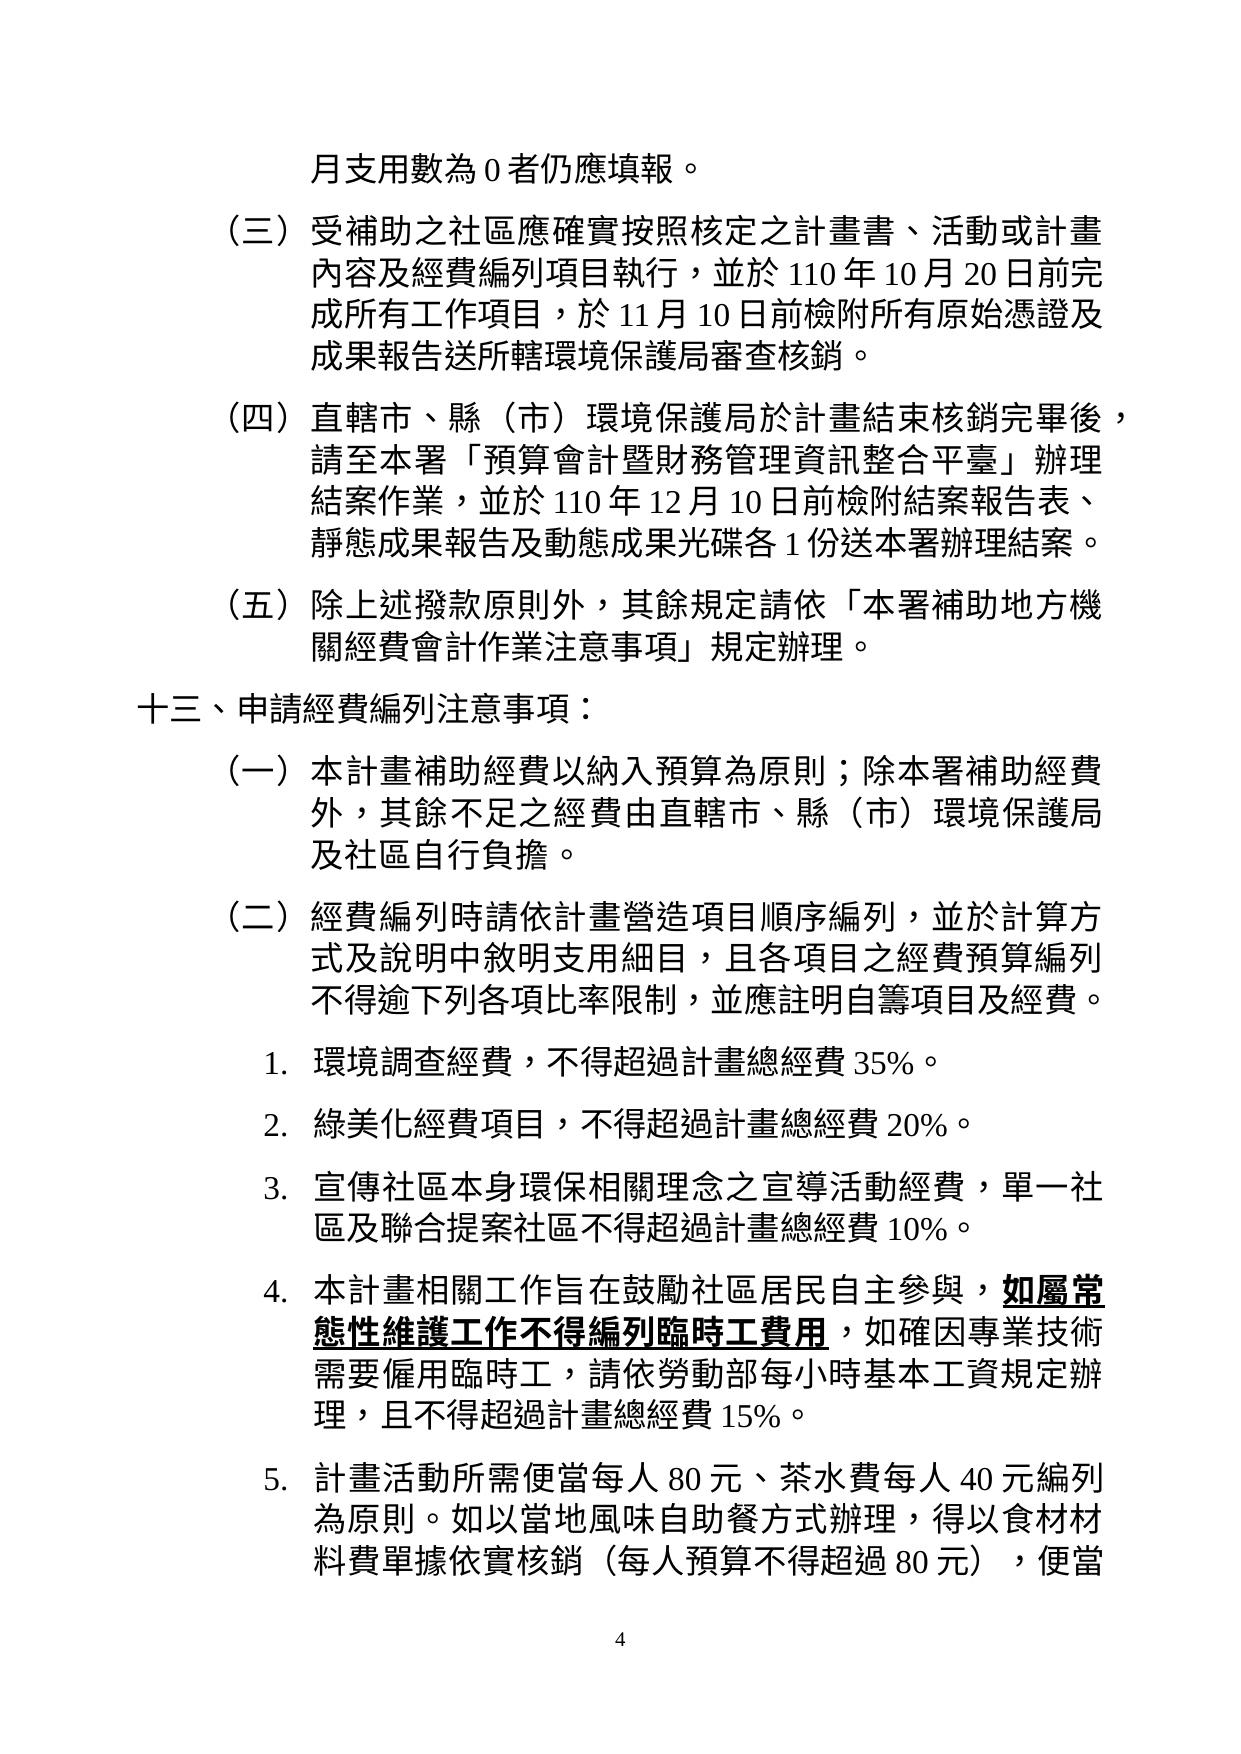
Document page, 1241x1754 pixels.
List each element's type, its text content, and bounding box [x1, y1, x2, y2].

text （一）本計畫補助經費以納入預算為原則；除本署補助經費外，其餘不足之經費由直轄市、縣（市）環境保護局及社區自行負擔。 [207, 750, 1104, 875]
text （二）經費編列時請依計畫營造項目順序編列，並於計算方式及說明中敘明支用細目，且各項目之經費預算編列不得逾下列各項比率限制，並應註明自籌項目及經費。 [207, 896, 1104, 1021]
list 計畫活動所需便當每人80元、茶水費每人40元編列為原則。如以當地風味自助餐方式辦理，得以食材材料費單據依實核銷（每人預算不得超過80元），便當 [263, 1457, 1104, 1582]
list 本計畫相關工作旨在鼓勵社區居民自主參與，如屬常態性維護工作不得編列臨時工費用，如確因專業技術需要僱用臨時工，請依勞動部每小時基本工資規定辦理，且不得超過計畫總經費15%。 [263, 1269, 1104, 1436]
text 月支用數為0者仍應填報。 [207, 148, 1104, 189]
list 環境調查經費，不得超過計畫總經費35%。 [263, 1041, 1104, 1083]
list 宣傳社區本身環保相關理念之宣導活動經費，單一社區及聯合提案社區不得超過計畫總經費10%。 [263, 1166, 1104, 1249]
text （三）受補助之社區應確實按照核定之計畫書、活動或計畫內容及經費編列項目執行，並於110年10月20日前完成所有工作項目，於11月10日前檢附所有原始憑證及成果報告送所轄環境保護局審查核銷。 [207, 210, 1104, 377]
text （五）除上述撥款原則外，其餘規定請依「本署補助地方機關經費會計作業注意事項」規定辦理。 [207, 584, 1104, 668]
text （四）直轄市、縣（市）環境保護局於計畫結束核銷完畢後，請至本署「預算會計暨財務管理資訊整合平臺」辦理結案作業，並於110年12月10日前檢附結案報告表、靜態成果報告及動態成果光碟各1份送本署辦理結案。 [207, 397, 1104, 564]
list 綠美化經費項目，不得超過計畫總經費20%。 [263, 1103, 1104, 1145]
text 十三、申請經費編列注意事項： [136, 688, 1104, 730]
